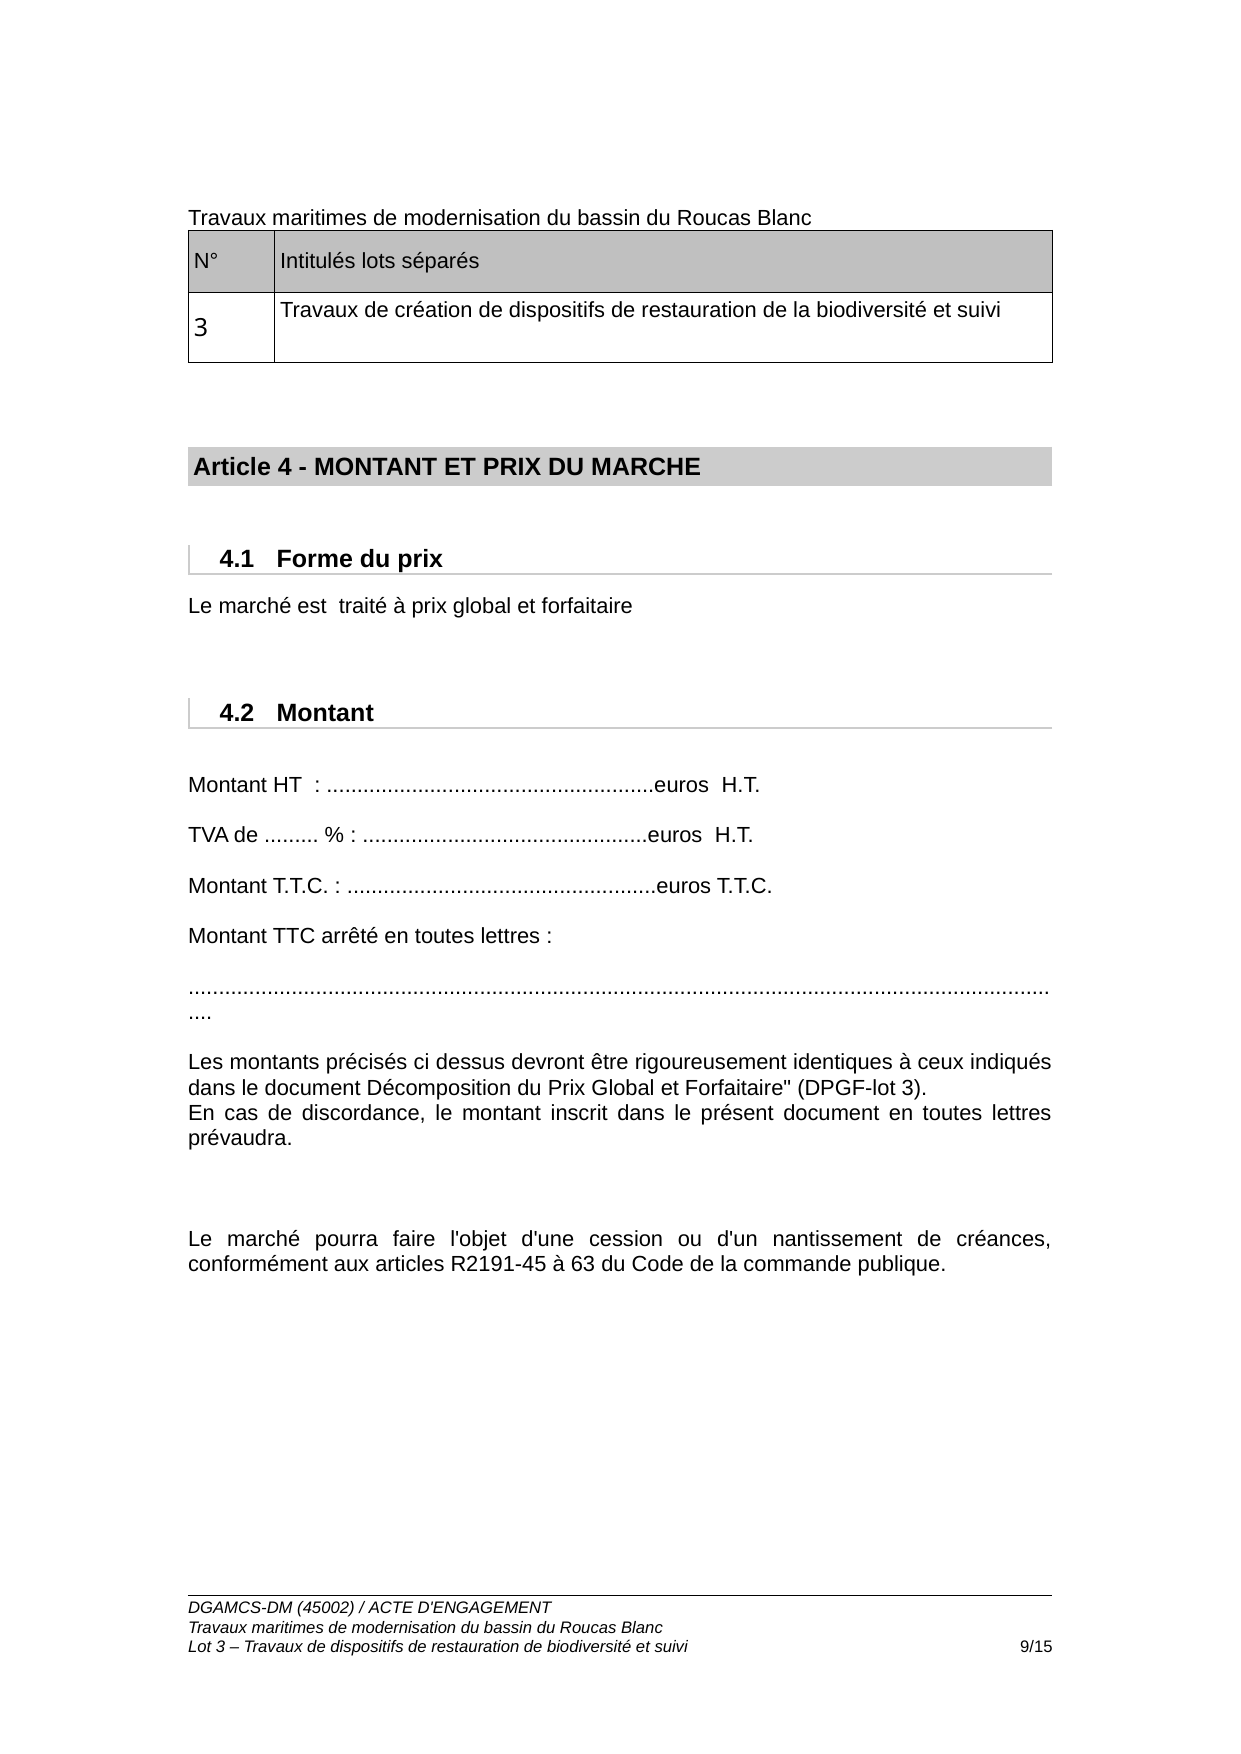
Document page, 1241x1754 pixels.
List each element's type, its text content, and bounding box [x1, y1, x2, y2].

text Les montants précisés ci dessus devront être rigoureusement identiques à ceux indiqués dans le document Décomposition du Prix Global et Forfaitaire" (DPGF-lot 3). [188, 1049, 1052, 1099]
text Le marché pourra faire l'objet d'une cession ou d'un nantissement de créances, conformément aux articles R2191-45 à 63 du Code de la commande publique. [188, 1226, 1052, 1276]
text Montant HT : ......................................................euros H.T. [188, 772, 1052, 797]
text .................................................................................................................................................. [188, 973, 1052, 1024]
table_cell 3 [189, 293, 274, 362]
subtitle MONTANT ET PRIX DU MARCHE [190, 449, 1050, 483]
text Montant TTC arrêté en toutes lettres : [188, 923, 1052, 948]
text TVA de ......... % : ...............................................euros H.T. [188, 822, 1052, 847]
table_header N° [189, 231, 274, 292]
subtitle Montant [190, 698, 1052, 727]
text En cas de discordance, le montant inscrit dans le présent document en toutes lettres prévaudra. [188, 1099, 1052, 1150]
table_header Intitulés lots séparés [275, 231, 1052, 292]
text Le marché est traité à prix global et forfaitaire [188, 593, 1052, 618]
subtitle Forme du prix [188, 544, 1052, 573]
table_cell Travaux de création de dispositifs de restauration de la biodiversité et suivi [275, 293, 1052, 362]
text Montant T.T.C. : ...................................................euros T.T.C. [188, 873, 1052, 898]
text Travaux maritimes de modernisation du bassin du Roucas Blanc [188, 204, 1052, 230]
